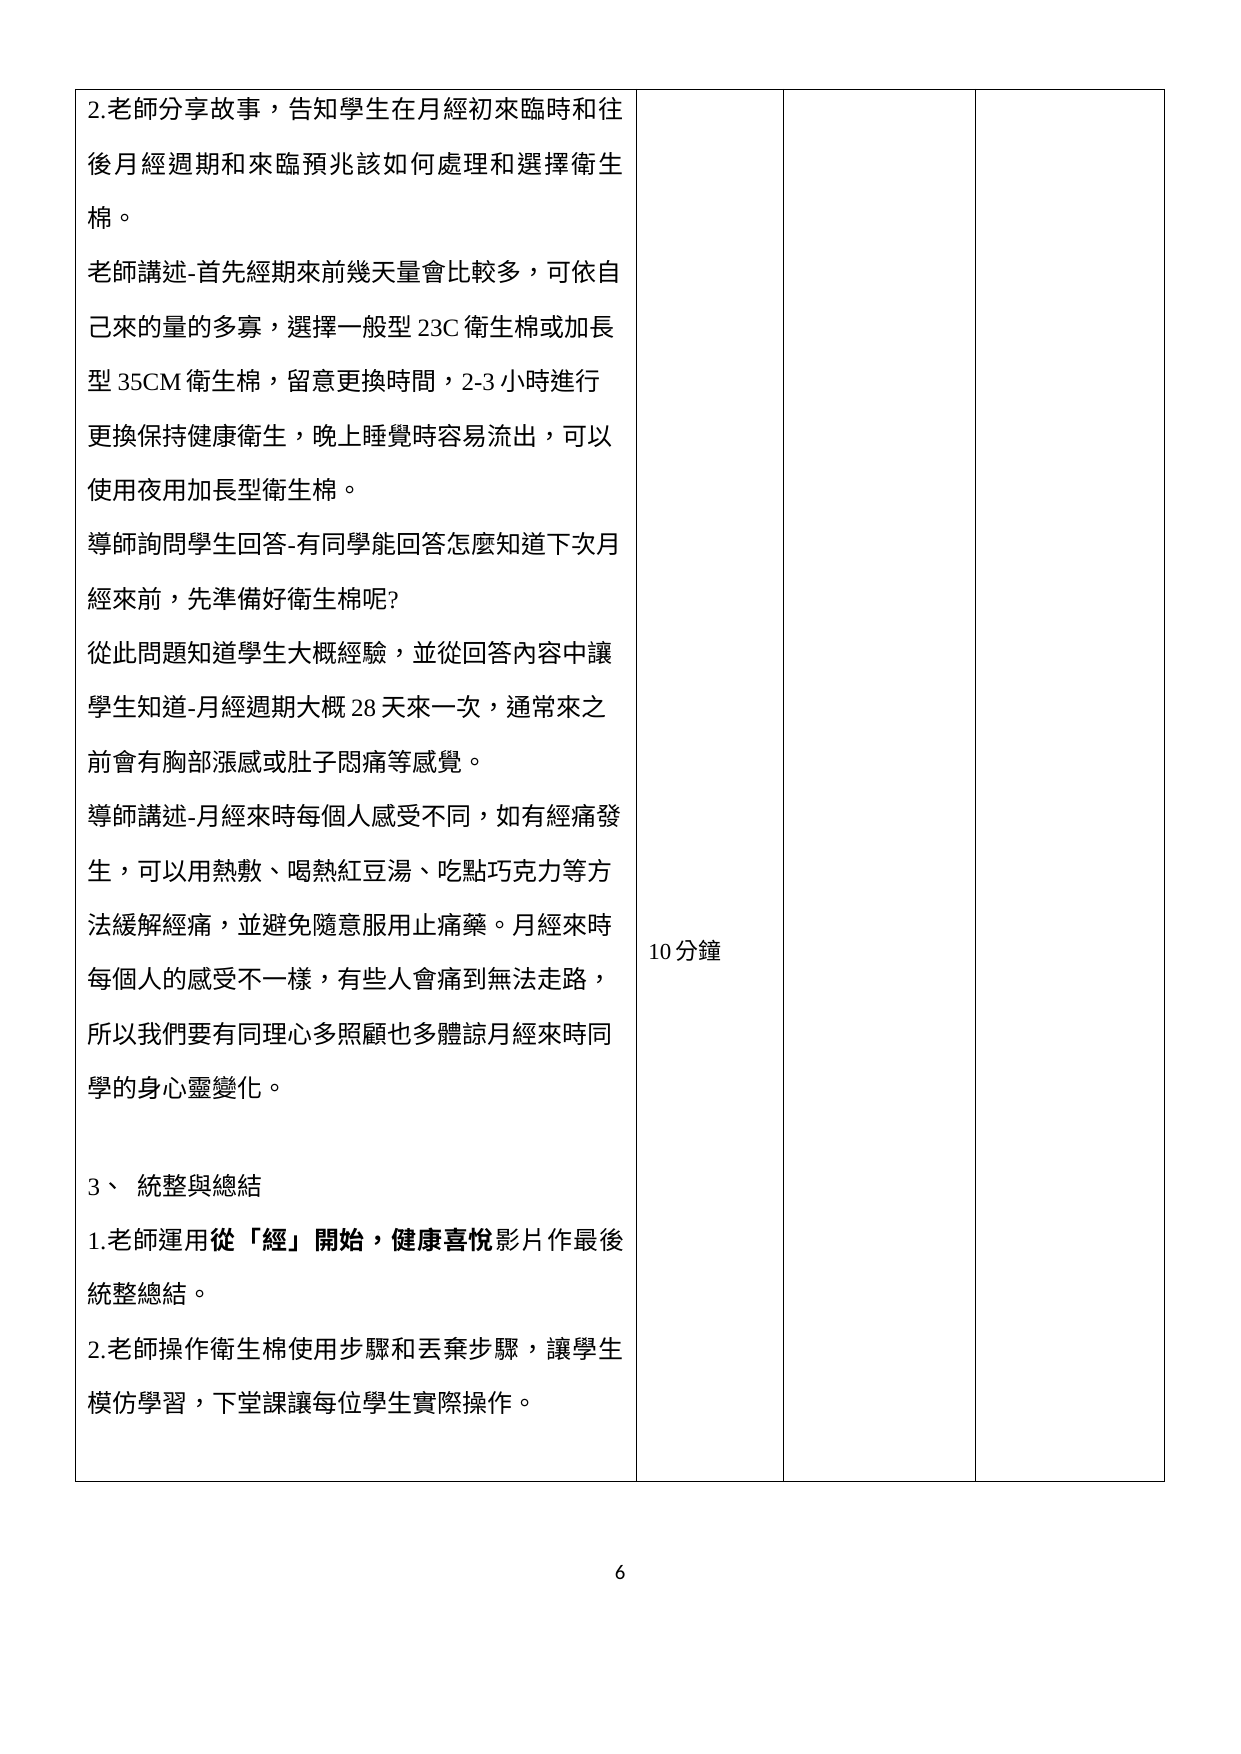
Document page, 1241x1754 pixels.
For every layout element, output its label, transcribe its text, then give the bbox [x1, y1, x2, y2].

table_cell [784, 90, 975, 1481]
table_cell 10分鐘 [637, 90, 783, 1481]
table_cell 2.老師分享故事，告知學生在月經初來臨時和往後月經週期和來臨預兆該如何處理和選擇衛生棉。 老師講述-首先經期來前幾天量會比較多，可依自己來的量的多寡，選擇一般型23C衛生棉或加長型35CM衛生棉，留意更換時間，2-3小時進行更換保持健康衛生，晚上睡覺時容易流出，可以使用夜用加長型衛生棉。 導師詢問學生回答-有同學能回答怎麼知道下次月經來前，先準備好衛生棉呢? 從此問題知道學生大概經驗，並從回答內容中讓學生知道-月經週期大概28天來一次，通常來之前會有胸部漲感或肚子悶痛等感覺。 導師講述-月經來時每個人感受不同，如有經痛發生，可以用熱敷、喝熱紅豆湯、吃點巧克力等方法緩解經痛，並避免隨意服用止痛藥。月經來時每個人的感受不一樣，有些人會痛到無法走路，所以我們要有同理心多照顧也多體諒月經來時同學的身心靈變化。 統整與總結 1.老師運用從「經」開始，健康喜悅影片作最後統整總結。 2.老師操作衛生棉使用步驟和丟棄步驟，讓學生模仿學習，下堂課讓每位學生實際操作。 [76, 90, 636, 1481]
table_cell [976, 90, 1164, 1481]
